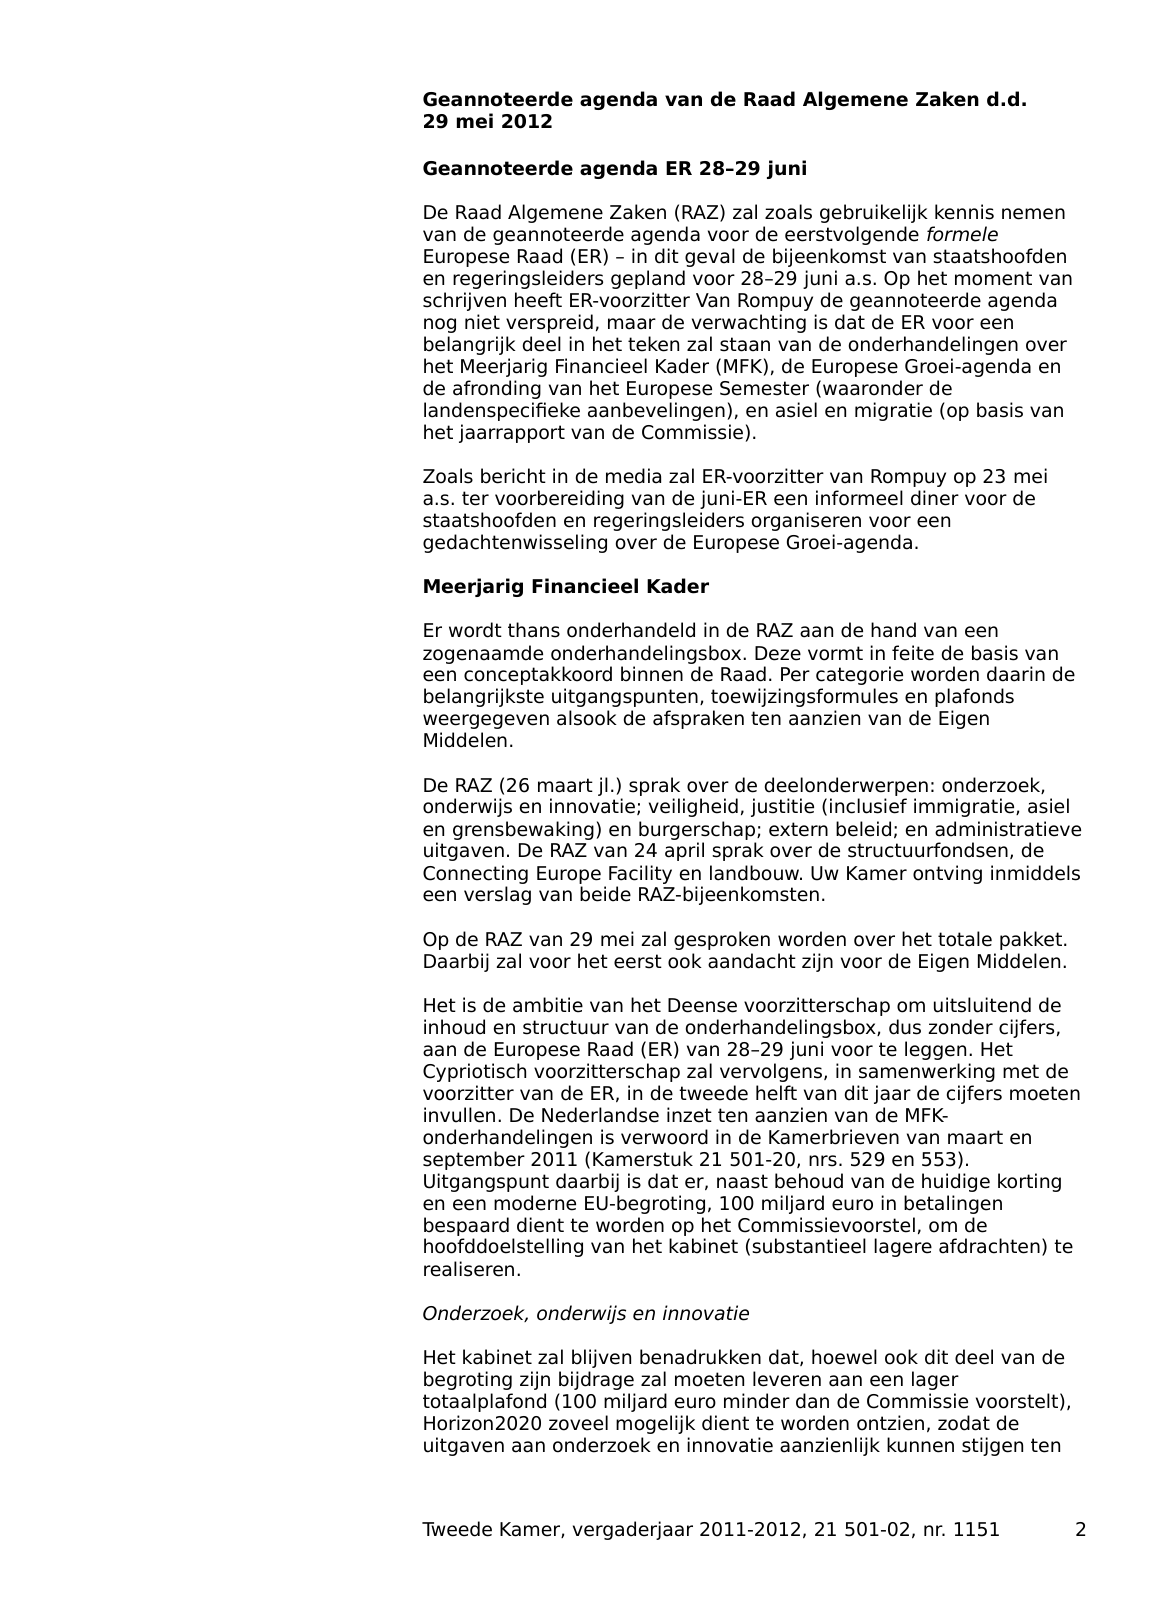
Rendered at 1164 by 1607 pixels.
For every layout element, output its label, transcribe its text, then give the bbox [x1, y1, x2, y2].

text Het is de ambitie van het Deense voorzitterschap om uitsluitend de inhoud en structuur van de onderhandelingsbox, dus zonder cijfers, aan de Europese Raad (ER) van 28–29 juni voor te leggen. Het Cypriotisch voorzitterschap zal vervolgens, in samenwerking met de voorzitter van de ER, in de tweede helft van dit jaar de cijfers moeten invullen. De Nederlandse inzet ten aanzien van de MFK-onderhandelingen is verwoord in de Kamerbrieven van maart en september 2011 (Kamerstuk 21 501-20, nrs. 529 en 553). Uitgangspunt daarbij is dat er, naast behoud van de huidige korting en een moderne EU-begroting, 100 miljard euro in betalingen bespaard dient te worden op het Commissievoorstel, om de hoofddoelstelling van het kabinet (substantieel lagere afdrachten) te realiseren. [422, 995, 1087, 1280]
text De Raad Algemene Zaken (RAZ) zal zoals gebruikelijk kennis nemen van de geannoteerde agenda voor de eerstvolgende formele Europese Raad (ER) – in dit geval de bijeenkomst van staatshoofden en regeringsleiders gepland voor 28–29 juni a.s. Op het moment van schrijven heeft ER-voorzitter Van Rompuy de geannoteerde agenda nog niet verspreid, maar de verwachting is dat de ER voor een belangrijk deel in het teken zal staan van de onderhandelingen over het Meerjarig Financieel Kader (MFK), de Europese Groei-agenda en de afronding van het Europese Semester (waaronder de landenspecifieke aanbevelingen), en asiel en migratie (op basis van het jaarrapport van de Commissie). [422, 202, 1087, 444]
subtitle Geannoteerde agenda van de Raad Algemene Zaken d.d. 29 mei 2012 [422, 89, 1087, 133]
text De RAZ (26 maart jl.) sprak over de deelonderwerpen: onderzoek, onderwijs en innovatie; veiligheid, justitie (inclusief immigratie, asiel en grensbewaking) en burgerschap; extern beleid; en administratieve uitgaven. De RAZ van 24 april sprak over de structuurfondsen, de Connecting Europe Facility en landbouw. Uw Kamer ontving inmiddels een verslag van beide RAZ-bijeenkomsten. [422, 774, 1087, 906]
subtitle Meerjarig Financieel Kader [422, 576, 1087, 598]
subtitle Onderzoek, onderwijs en innovatie [422, 1303, 1087, 1324]
subtitle Geannoteerde agenda ER 28–29 juni [422, 158, 1087, 180]
text Op de RAZ van 29 mei zal gesproken worden over het totale pakket. Daarbij zal voor het eerst ook aandacht zijn voor de Eigen Middelen. [422, 928, 1087, 972]
text Er wordt thans onderhandeld in de RAZ aan de hand van een zogenaamde onderhandelingsbox. Deze vormt in feite de basis van een conceptakkoord binnen de Raad. Per categorie worden daarin de belangrijkste uitgangspunten, toewijzingsformules en plafonds weergegeven alsook de afspraken ten aanzien van de Eigen Middelen. [422, 620, 1087, 752]
text Het kabinet zal blijven benadrukken dat, hoewel ook dit deel van de begroting zijn bijdrage zal moeten leveren aan een lager totaalplafond (100 miljard euro minder dan de Commissie voorstelt), Horizon2020 zoveel mogelijk dient te worden ontzien, zodat de uitgaven aan onderzoek en innovatie aanzienlijk kunnen stijgen ten [422, 1347, 1087, 1457]
text Zoals bericht in de media zal ER-voorzitter van Rompuy op 23 mei a.s. ter voorbereiding van de juni-ER een informeel diner voor de staatshoofden en regeringsleiders organiseren voor een gedachtenwisseling over de Europese Groei-agenda. [422, 466, 1087, 554]
